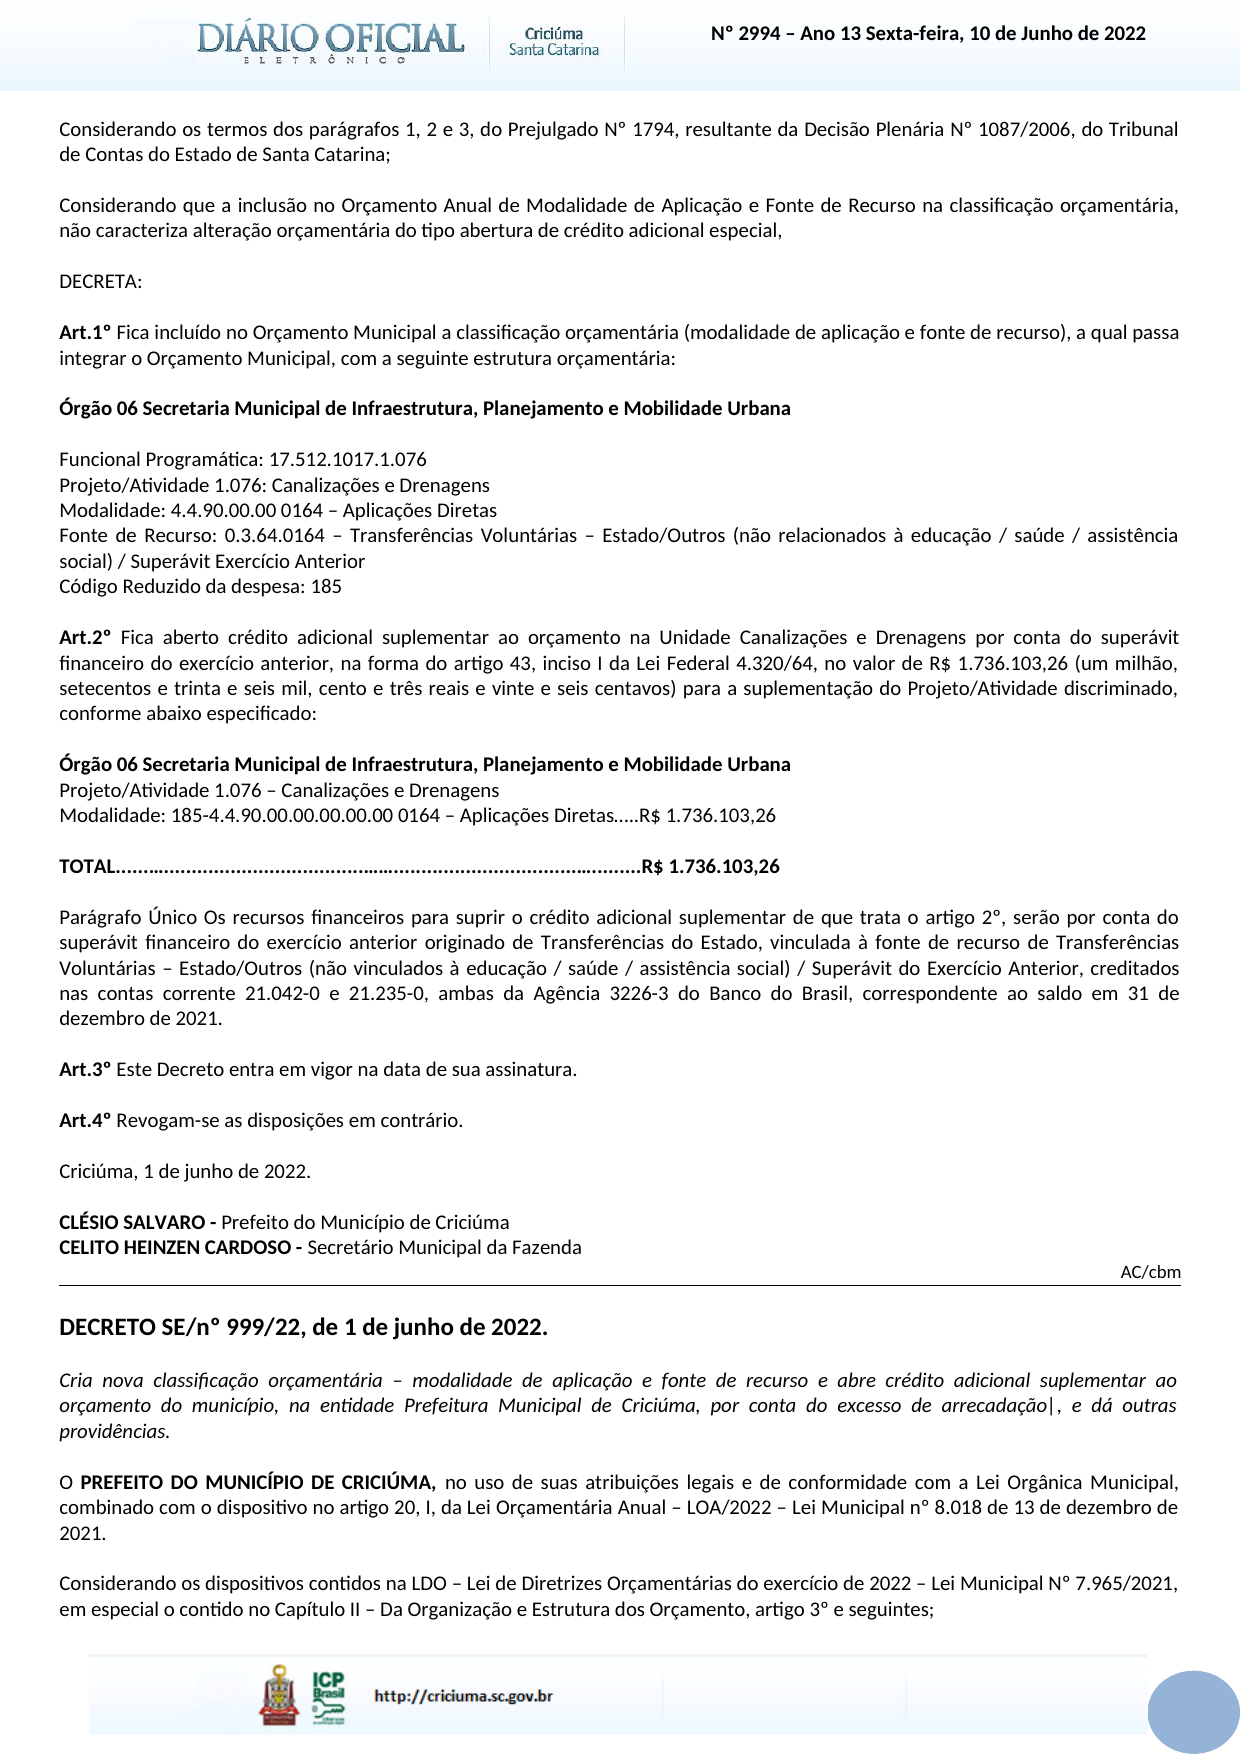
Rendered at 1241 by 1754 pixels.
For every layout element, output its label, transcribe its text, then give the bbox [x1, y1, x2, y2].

text Considerando os dispositivos contidos na LDO – Lei de Diretrizes Orçamentárias do exercício de 2022 – Lei Municipal Nº 7.965/2021, em especial o contido no Capítulo II – Da Organização e Estrutura dos Orçamento, artigo 3º e seguintes; [59, 1571, 1181, 1621]
text Projeto/Atividade 1.076: Canalizações e Drenagens [59, 472, 1181, 497]
text CLÉSIO SALVARO - Prefeito do Município de Criciúma [59, 1209, 1240, 1234]
text DECRETO SE/nº 999/22, de 1 de junho de 2022. [59, 1311, 1196, 1342]
text Art.4º Revogam-se as disposições em contrário. [59, 1107, 1181, 1133]
text Cria nova classificação orçamentária – modalidade de aplicação e fonte de recurso e abre crédito adicional suplementar ao orçamento do município, na entidade Prefeitura Municipal de Criciúma, por conta do excesso de arrecadação|, e dá outras providências. [59, 1367, 1181, 1443]
text Funcional Programática: 17.512.1017.1.076 [59, 446, 1181, 472]
text Modalidade: 4.4.90.00.00 0164 – Aplicações Diretas [59, 497, 1181, 523]
text Código Reduzido da despesa: 185 [59, 573, 1181, 599]
text Órgão 06 Secretaria Municipal de Infraestrutura, Planejamento e Mobilidade Urbana [59, 751, 1181, 777]
text Fonte de Recurso: 0.3.64.0164 – Transferências Voluntárias – Estado/Outros (não relacionados à educação / saúde / assistência social) / Superávit Exercício Anterior [59, 523, 1181, 573]
text Considerando os termos dos parágrafos 1, 2 e 3, do Prejulgado Nº 1794, resultante da Decisão Plenária Nº 1087/2006, do Tribunal de Contas do Estado de Santa Catarina; [59, 116, 1181, 167]
text Art.3º Este Decreto entra em vigor na data de sua assinatura. [59, 1056, 1181, 1082]
text TOTAL......…....................................…….................................….........R$ 1.736.103,26 [59, 853, 1181, 878]
text DECRETA: [59, 268, 1181, 294]
text Art.1º Fica incluído no Orçamento Municipal a classificação orçamentária (modalidade de aplicação e fonte de recurso), a qual passa integrar o Orçamento Municipal, com a seguinte estrutura orçamentária: [59, 319, 1181, 370]
text Órgão 06 Secretaria Municipal de Infraestrutura, Planejamento e Mobilidade Urbana [59, 396, 1181, 421]
text AC/cbm [59, 1260, 1181, 1285]
text Projeto/Atividade 1.076 – Canalizações e Drenagens [59, 777, 1181, 802]
text Art.2º Fica aberto crédito adicional suplementar ao orçamento na Unidade Canalizações e Drenagens por conta do superávit financeiro do exercício anterior, na forma do artigo 43, inciso I da Lei Federal 4.320/64, no valor de R$ 1.736.103,26 (um milhão, setecentos e trinta e seis mil, cento e três reais e vinte e seis centavos) para a suplementação do Projeto/Atividade discriminado, conforme abaixo especificado: [59, 624, 1181, 726]
text Modalidade: 185-4.4.90.00.00.00.00.00 0164 – Aplicações Diretas…..R$ 1.736.103,26 [59, 802, 1181, 828]
text Parágrafo Único Os recursos financeiros para suprir o crédito adicional suplementar de que trata o artigo 2º, serão por conta do superávit financeiro do exercício anterior originado de Transferências do Estado, vinculada à fonte de recurso de Transferências Voluntárias – Estado/Outros (não vinculados à educação / saúde / assistência social) / Superávit do Exercício Anterior, creditados nas contas corrente 21.042-0 e 21.235-0, ambas da Agência 3226-3 do Banco do Brasil, correspondente ao saldo em 31 de dezembro de 2021. [59, 904, 1181, 1031]
text Considerando que a inclusão no Orçamento Anual de Modalidade de Aplicação e Fonte de Recurso na classificação orçamentária, não caracteriza alteração orçamentária do tipo abertura de crédito adicional especial, [59, 192, 1181, 243]
text O PREFEITO DO MUNICÍPIO DE CRICIÚMA, no uso de suas atribuições legais e de conformidade com a Lei Orgânica Municipal, combinado com o dispositivo no artigo 20, I, da Lei Orçamentária Anual – LOA/2022 – Lei Municipal nº 8.018 de 13 de dezembro de 2021. [59, 1469, 1181, 1545]
text Criciúma, 1 de junho de 2022. [59, 1158, 1181, 1183]
text CELITO HEINZEN CARDOSO - Secretário Municipal da Fazenda [59, 1234, 1240, 1260]
